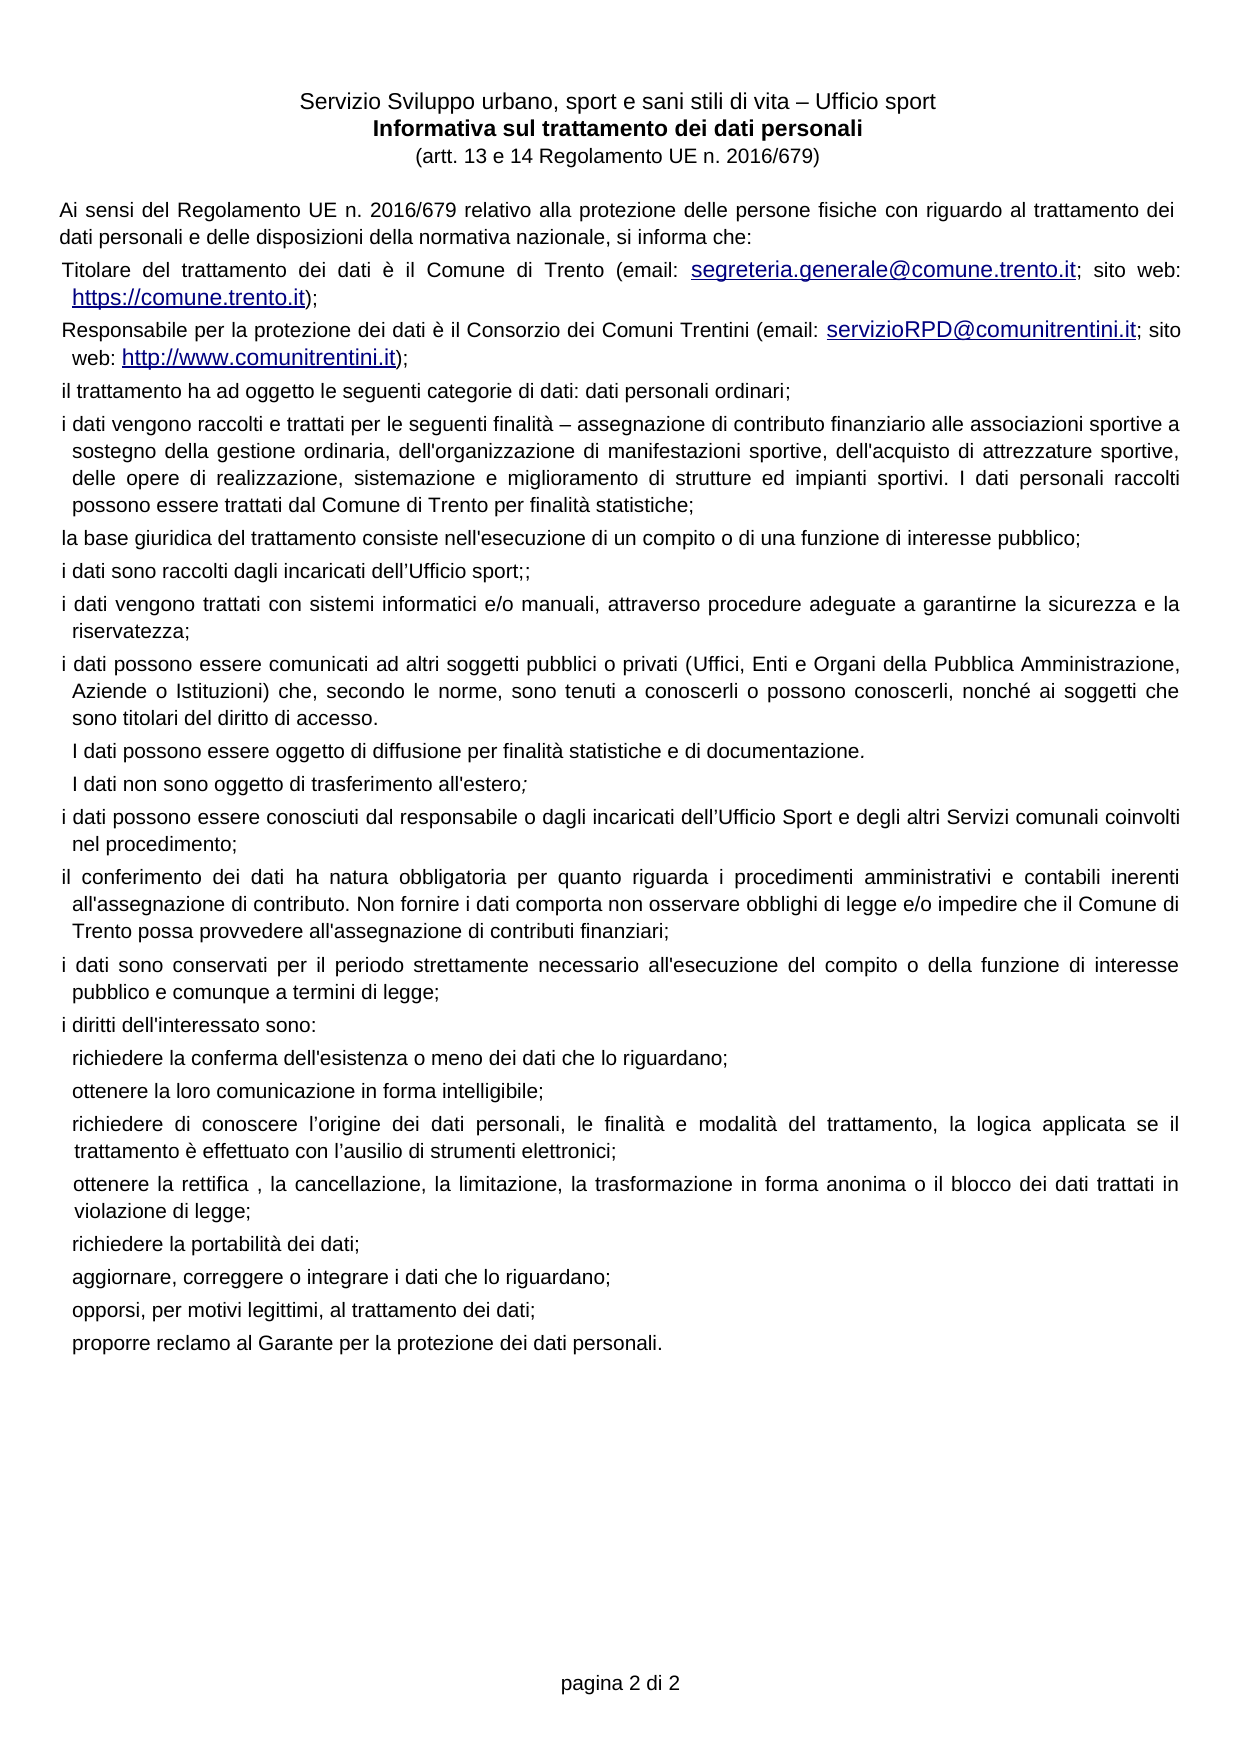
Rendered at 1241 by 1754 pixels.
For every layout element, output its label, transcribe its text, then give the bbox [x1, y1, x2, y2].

list i dati vengono trattati con sistemi informatici e/o manuali, attraverso procedure adeguate a garantirne la sicurezza e la riservatezza; [61, 590, 1181, 644]
list i diritti dell'interessato sono: [61, 1010, 1181, 1037]
text Servizio Sviluppo urbano, sport e sani stili di vita – Ufficio sport [59, 88, 1176, 115]
list il conferimento dei dati ha natura obbligatoria per quanto riguarda i procedimenti amministrativi e contabili inerenti all'assegnazione di contributo. Non fornire i dati comporta non osservare obblighi di legge e/o impedire che il Comune di Trento possa provvedere all'assegnazione di contributi finanziari; [61, 863, 1181, 944]
list I dati possono essere oggetto di diffusione per finalità statistiche e di documentazione. [61, 737, 1181, 764]
list proporre reclamo al Garante per la protezione dei dati personali. [58, 1329, 1181, 1356]
list ottenere la rettifica , la cancellazione, la limitazione, la trasformazione in forma anonima o il blocco dei dati trattati in violazione di legge; [73, 1169, 1181, 1224]
list Responsabile per la protezione dei dati è il Consorzio dei Comuni Trentini (email: servizioRPD@comunitrentini.it; sito web: http://www.comunitrentini.it); [61, 316, 1181, 370]
list i dati sono raccolti dagli incaricati dell’Ufficio sport;; [61, 557, 1181, 584]
list I dati non sono oggetto di trasferimento all'estero; [61, 770, 1181, 797]
list richiedere di conoscere l’origine dei dati personali, le finalità e modalità del trattamento, la logica applicata se il trattamento è effettuato con l’ausilio di strumenti elettronici; [72, 1109, 1181, 1164]
list aggiornare, correggere o integrare i dati che lo riguardano; [58, 1263, 1181, 1290]
list i dati possono essere conosciuti dal responsabile o dagli incaricati dell’Ufficio Sport e degli altri Servizi comunali coinvolti nel procedimento; [61, 803, 1181, 857]
list i dati possono essere comunicati ad altri soggetti pubblici o privati (Uffici, Enti e Organi della Pubblica Amministrazione, Aziende o Istituzioni) che, secondo le norme, sono tenuti a conoscerli o possono conoscerli, nonché ai soggetti che sono titolari del diritto di accesso. [61, 650, 1181, 731]
list i dati sono conservati per il periodo strettamente necessario all'esecuzione del compito o della funzione di interesse pubblico e comunque a termini di legge; [61, 950, 1181, 1004]
list il trattamento ha ad oggetto le seguenti categorie di dati: dati personali ordinari; [61, 376, 1181, 403]
text Informativa sul trattamento dei dati personali [59, 115, 1176, 142]
list i dati vengono raccolti e trattati per le seguenti finalità – assegnazione di contributo finanziario alle associazioni sportive a sostegno della gestione ordinaria, dell'organizzazione di manifestazioni sportive, dell'acquisto di attrezzature sportive, delle opere di realizzazione, sistemazione e miglioramento di strutture ed impianti sportivi. I dati personali raccolti possono essere trattati dal Comune di Trento per finalità statistiche; [61, 409, 1181, 518]
list richiedere la conferma dell'esistenza o meno dei dati che lo riguardano; [58, 1043, 1181, 1071]
list opporsi, per motivi legittimi, al trattamento dei dati; [58, 1296, 1181, 1323]
text (artt. 13 e 14 Regolamento UE n. 2016/679) [59, 142, 1176, 169]
list la base giuridica del trattamento consiste nell'esecuzione di un compito o di una funzione di interesse pubblico; [61, 524, 1181, 551]
list Titolare del trattamento dei dati è il Comune di Trento (email: segreteria.generale@comune.trento.it; sito web: https://comune.trento.it); [61, 256, 1181, 310]
list ottenere la loro comunicazione in forma intelligibile; [58, 1076, 1181, 1103]
text Ai sensi del Regolamento UE n. 2016/679 relativo alla protezione delle persone fisiche con riguardo al trattamento dei dati personali e delle disposizioni della normativa nazionale, si informa che: [59, 196, 1176, 250]
list richiedere la portabilità dei dati; [58, 1230, 1181, 1257]
